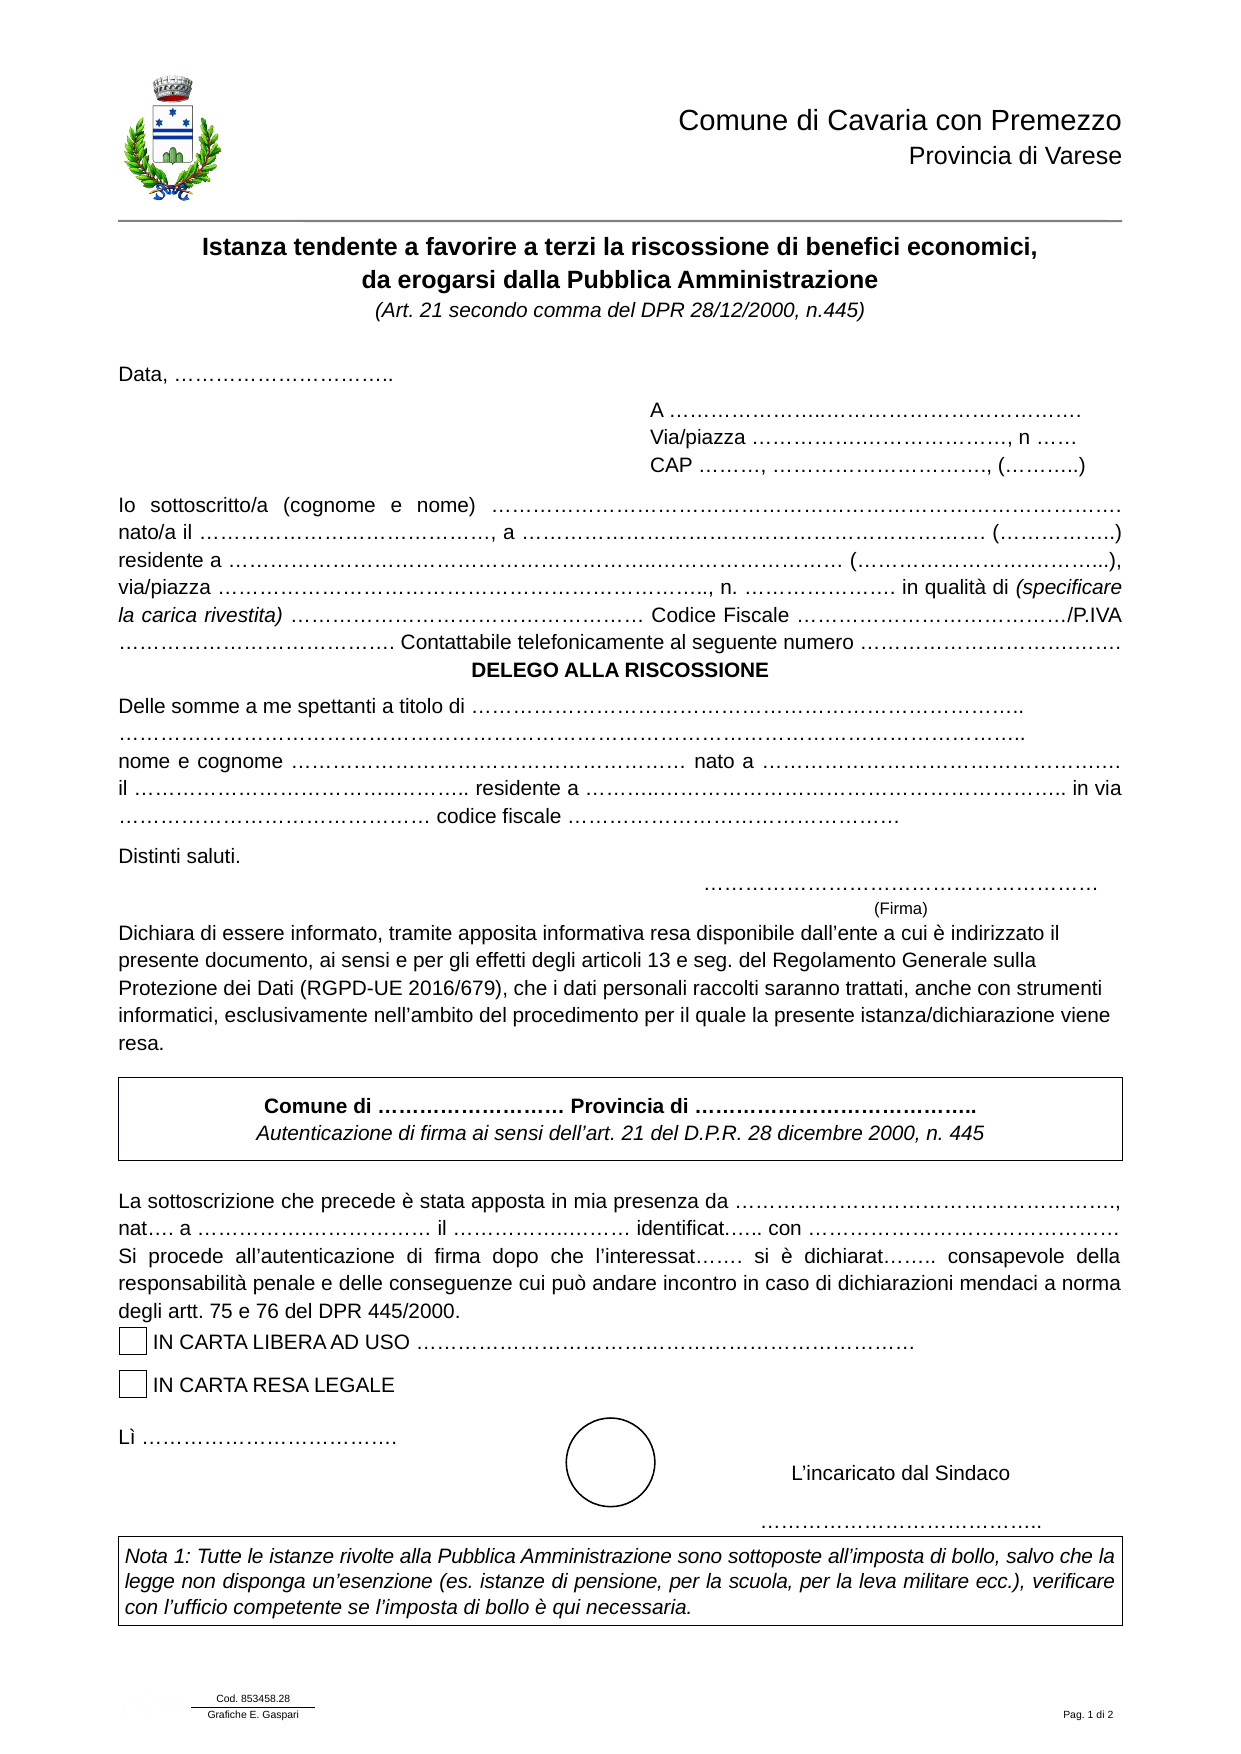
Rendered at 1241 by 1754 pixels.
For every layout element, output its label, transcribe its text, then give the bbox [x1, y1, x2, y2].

text ………………………………………………… [679, 871, 1122, 895]
text ………………………………………………………………………………………………………………….. [118, 721, 1122, 745]
text da erogarsi dalla Pubblica Amministrazione [118, 265, 1122, 294]
text Provincia di Varese [224, 141, 1122, 170]
text [638, 1425, 1122, 1449]
text Data, ………………………….. [118, 362, 1122, 386]
table_header Comune di ……………………… Provincia di ………………………………….. Autenticazione di firma ai sensi dell’art. 21 del D.P.R. 28 dicembre 2000, n. 445 [119, 1078, 1122, 1160]
text DELEGO ALLA RISCOSSIONE [118, 658, 1122, 682]
text Dichiara di essere informato, tramite apposita informativa resa disponibile dall’ente a cui è indirizzato il presente documento, ai sensi e per gli effetti degli articoli 13 e seg. del Regolamento Generale sulla Protezione dei Dati (RGPD-UE 2016/679), che i dati personali raccolti saranno trattati, anche con strumenti informatici, esclusivamente nell’ambito del procedimento per il quale la presente istanza/dichiarazione viene resa. [118, 921, 1122, 1054]
text (Art. 21 secondo comma del DPR 28/12/2000, n.445) [118, 298, 1122, 322]
text Istanza tendente a favorire a terzi la riscossione di benefici economici, [118, 232, 1122, 261]
text Delle somme a me spettanti a titolo di …………………………………………………………………….. [118, 693, 1122, 717]
text Distinti saluti. [118, 843, 1122, 867]
text IN CARTA RESA LEGALE [118, 1369, 1122, 1398]
text CAP ………, …………………………., (………..) [650, 453, 1122, 477]
text L’incaricato dal Sindaco [679, 1461, 1122, 1485]
table_header Nota 1: Tutte le istanze rivolte alla Pubblica Amministrazione sono sottoposte all’imposta di bollo, salvo che la legge non disponga un’esenzione (es. istanze di pensione, per la scuola, per la leva militare ecc.), verificare con l’ufficio competente se l’imposta di bollo è qui necessaria. [119, 1537, 1122, 1625]
text A …………………..………………………………. [650, 398, 1122, 422]
text Lì ………………………………. [118, 1425, 584, 1449]
text Comune di Cavaria con Premezzo [224, 103, 1122, 136]
text ………………………………….. [679, 1509, 1122, 1533]
text Io sottoscritto/a (cognome e nome) ………………………………………………………………………………. nato/a il ……………………………………, a …………………………………………………………. (……………..) residente a ……………………………………………………..……………………… (…………………….………...), via/piazza …………………………………………………………….., n. …………………. in qualità di (specificare la carica rivestita) …………………………………………… Codice Fiscale …………………………………/P.IVA …………………………………. Contattabile telefonicamente al seguente numero ………………………….……. [118, 493, 1122, 654]
text nome e cognome ………………………………………………… nato a ………………………………………….… il ………………………………..……….. residente a ………..………………………………………………….. in via ……………………………………… codice fiscale ………………………………………… [118, 748, 1122, 827]
picture [122, 72, 224, 203]
text Si procede all’autenticazione di firma dopo che l’interessat……. si è dichiarat…….. consapevole della responsabilità penale e delle conseguenze cui può andare incontro in caso di dichiarazioni mendaci a norma degli artt. 75 e 76 del DPR 445/2000. [118, 1243, 1122, 1322]
text (Firma) [679, 898, 1122, 918]
text IN CARTA LIBERA AD USO ……………………………………………………………… [118, 1326, 1122, 1355]
text La sottoscrizione che precede è stata apposta in mia presenza da ………………………………………………., nat…. a …………….……………… il ……………..……… identificat.….. con ……………………………………… [118, 1188, 1122, 1240]
text Via/piazza …………….…………………, n …… [650, 425, 1122, 449]
